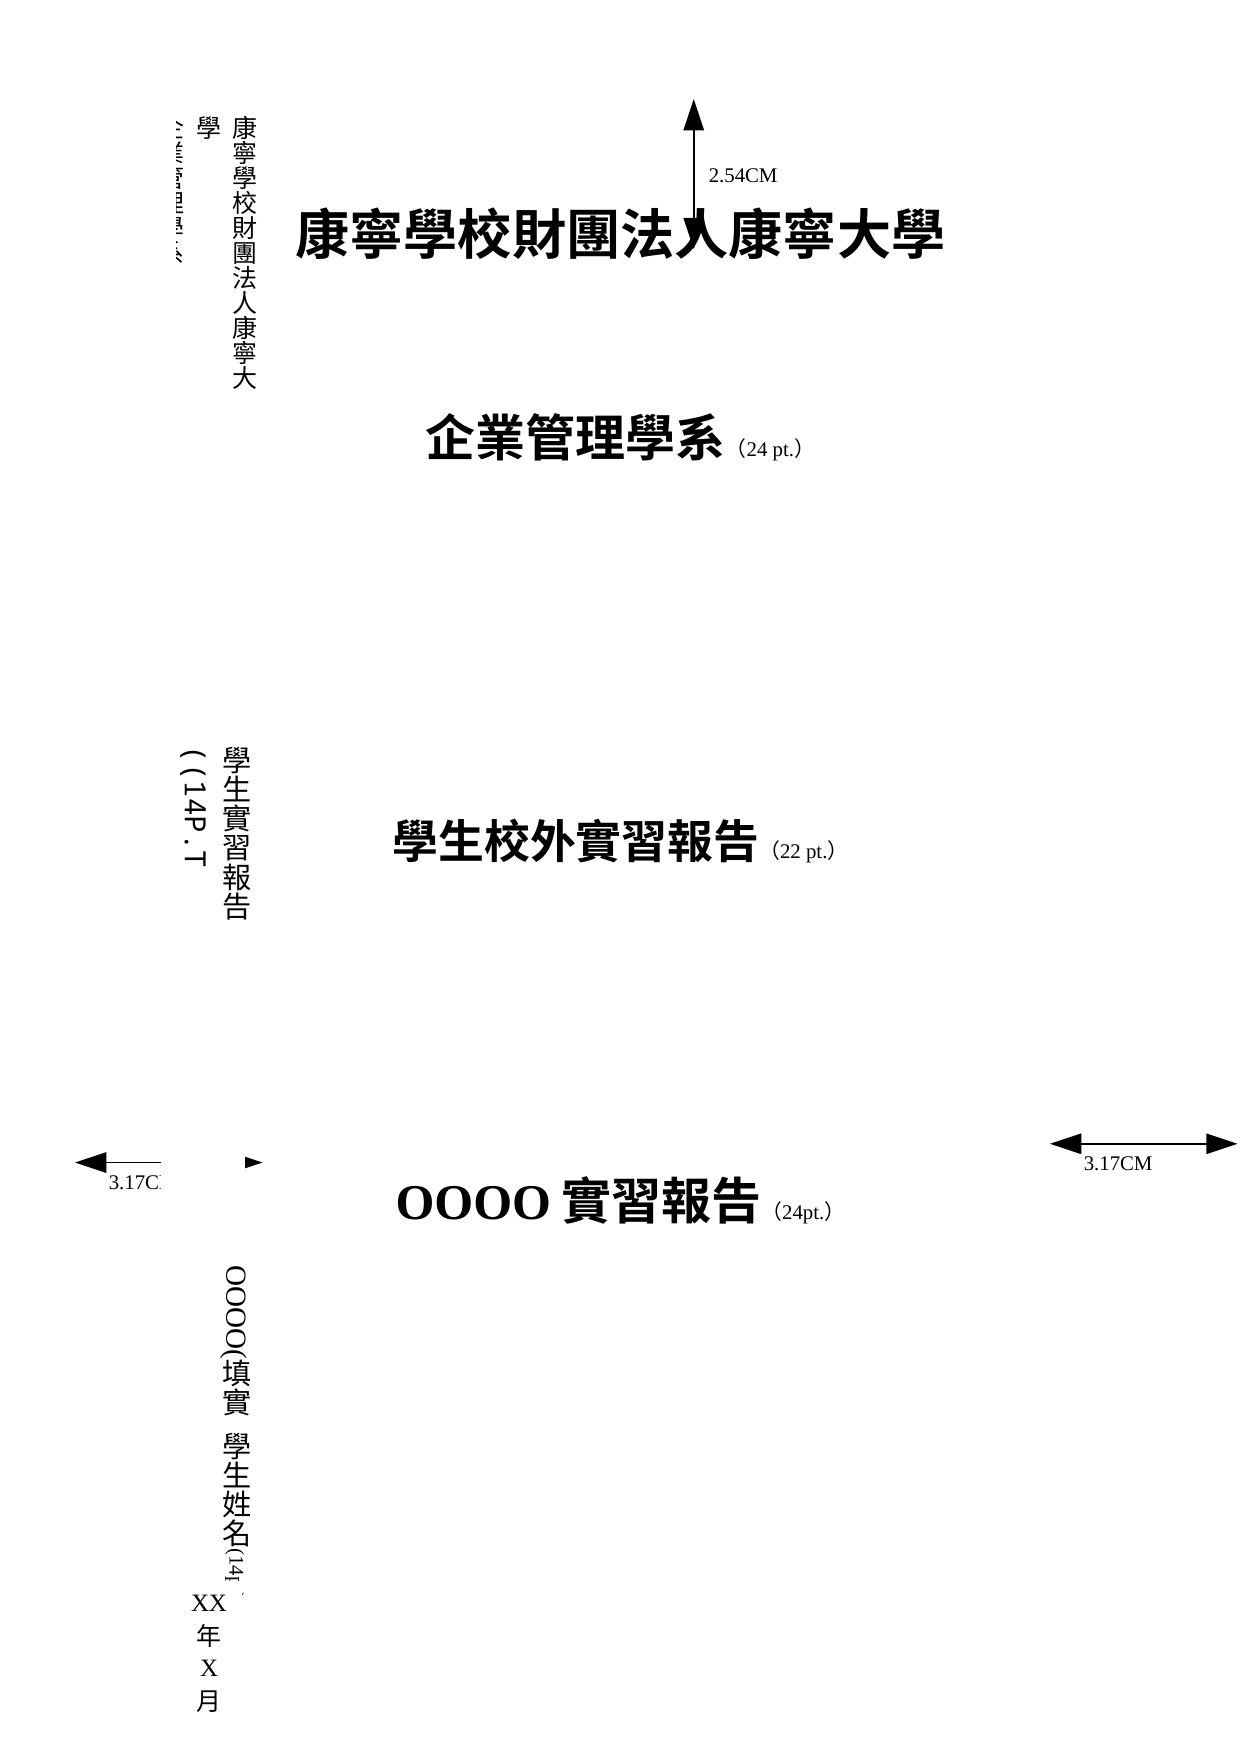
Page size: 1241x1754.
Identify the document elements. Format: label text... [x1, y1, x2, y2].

text 學生校外實習報告（22 pt.） [266, 766, 1053, 891]
text 企業管理學系（24 pt.） [187, 362, 1053, 487]
text X [190, 1653, 227, 1682]
text 學生姓名(14pt) [216, 1431, 258, 1739]
text 康寧學校財團法人康寧大學 [169, 100, 1053, 422]
text XX年 [190, 1588, 227, 1653]
text 學生實習報告((14P.T [176, 746, 258, 945]
text 企業管理學系 [176, 115, 190, 407]
text 月 [190, 1682, 227, 1718]
text 康寧學校財團法人康寧大學 [190, 115, 263, 407]
text 學生校外實習報告（22 pt.） [161, 815, 245, 1112]
text OOOO實習報告（24pt.） [245, 1125, 1053, 1250]
text OOOO(填實習機構名稱)(14pt) [216, 1265, 258, 1416]
